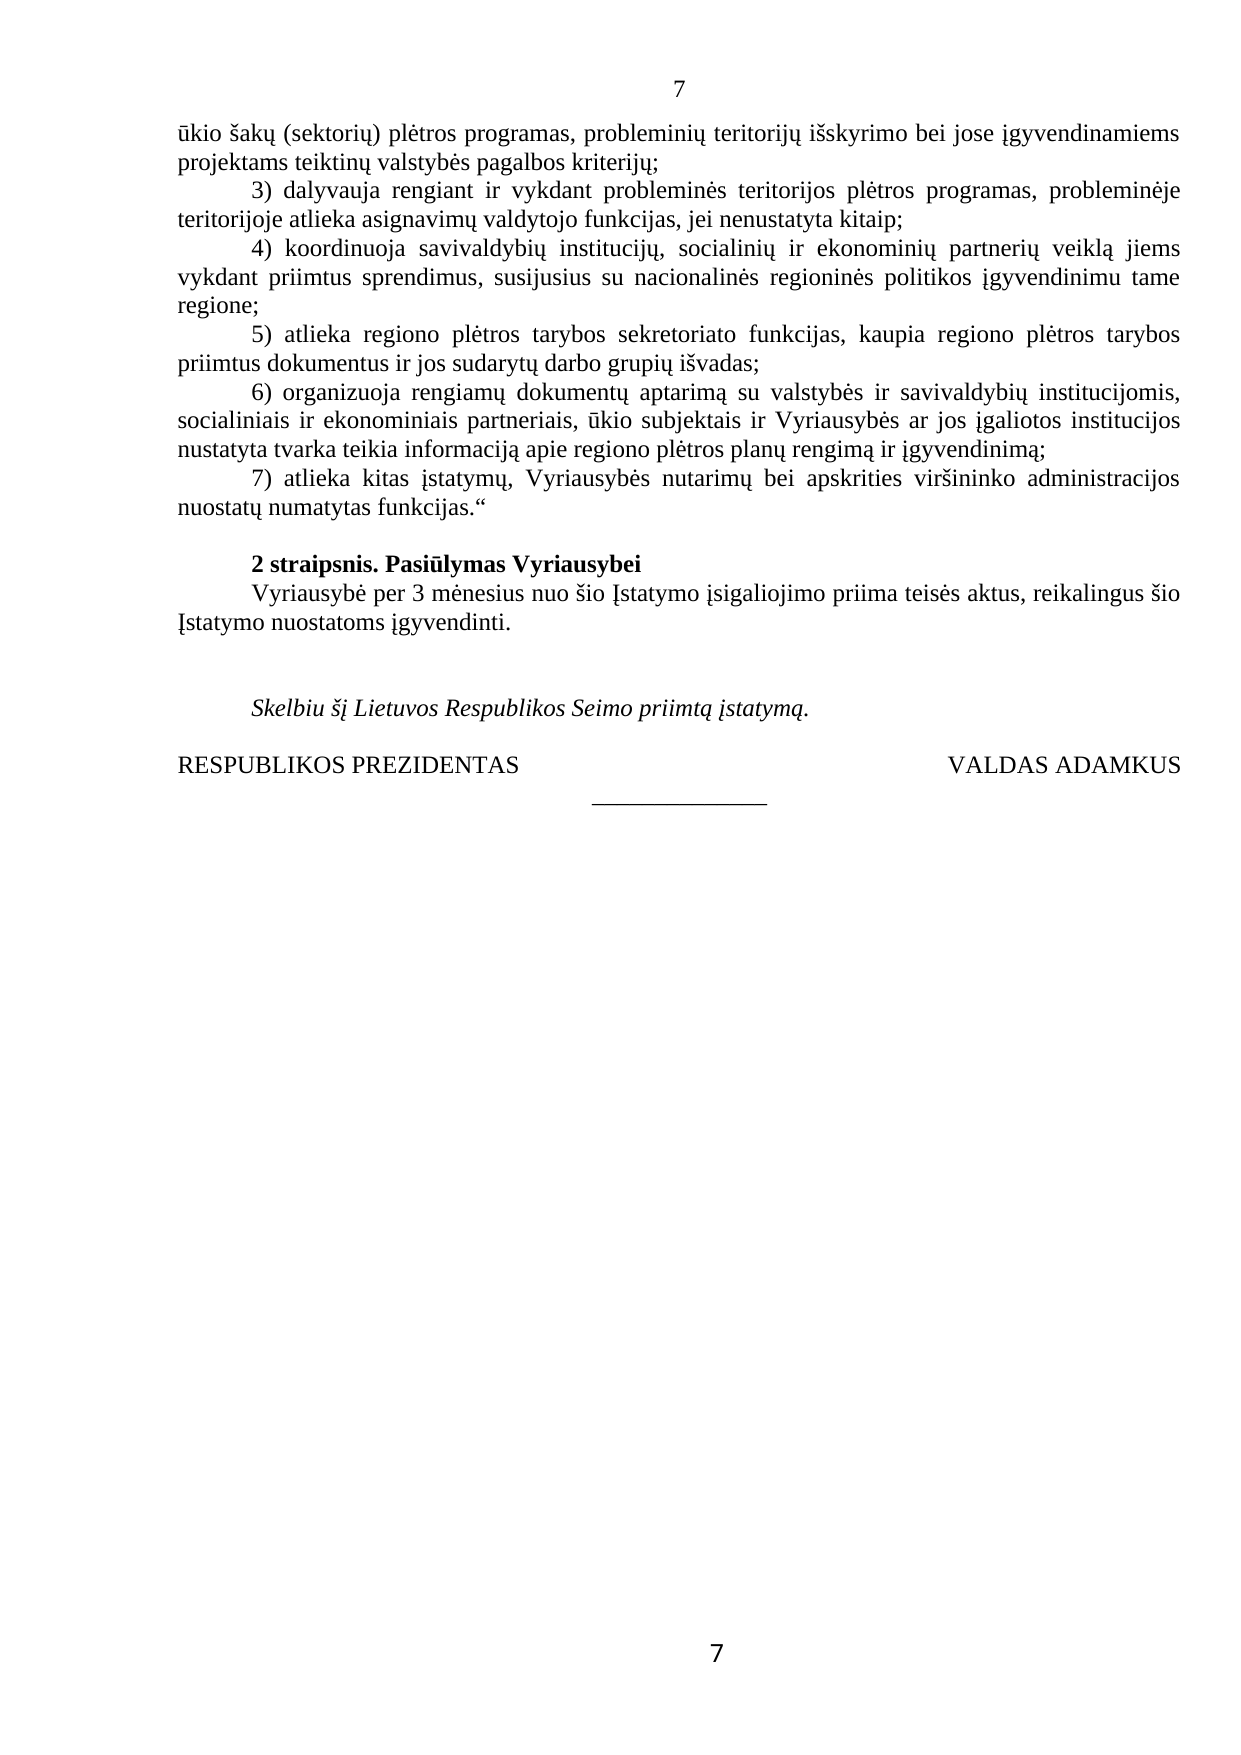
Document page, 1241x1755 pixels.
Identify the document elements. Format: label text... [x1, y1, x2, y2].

text Vyriausybė per 3 mėnesius nuo šio Įstatymo įsigaliojimo priima teisės aktus, reikalingus šio Įstatymo nuostatoms įgyvendinti. [177, 578, 1181, 636]
text 7) atlieka kitas įstatymų, Vyriausybės nutarimų bei apskrities viršininko administracijos nuostatų numatytas funkcijas.“ [177, 463, 1181, 521]
text ūkio šakų (sektorių) plėtros programas, probleminių teritorijų išskyrimo bei jose įgyvendinamiems projektams teiktinų valstybės pagalbos kriterijų; [177, 118, 1181, 176]
text Skelbiu šį Lietuvos Respublikos Seimo priimtą įstatymą. [177, 693, 1181, 722]
text 3) dalyvauja rengiant ir vykdant probleminės teritorijos plėtros programas, probleminėje teritorijoje atlieka asignavimų valdytojo funkcijas, jei nenustatyta kitaip; [177, 176, 1181, 233]
text RESPUBLIKOS PREZIDENTAS VALDAS ADAMKUS [177, 751, 1181, 779]
text 6) organizuoja rengiamų dokumentų aptarimą su valstybės ir savivaldybių institucijomis, socialiniais ir ekonominiais partneriais, ūkio subjektais ir Vyriausybės ar jos įgaliotos institucijos nustatyta tvarka teikia informaciją apie regiono plėtros planų rengimą ir įgyvendinimą; [177, 377, 1181, 463]
text 5) atlieka regiono plėtros tarybos sekretoriato funkcijas, kaupia regiono plėtros tarybos priimtus dokumentus ir jos sudarytų darbo grupių išvadas; [177, 319, 1181, 377]
text 4) koordinuoja savivaldybių institucijų, socialinių ir ekonominių partnerių veiklą jiems vykdant priimtus sprendimus, susijusius su nacionalinės regioninės politikos įgyvendinimu tame regione; [177, 233, 1181, 319]
text ______________ [177, 779, 1181, 808]
text 2 straipsnis. Pasiūlymas Vyriausybei [177, 549, 1181, 578]
